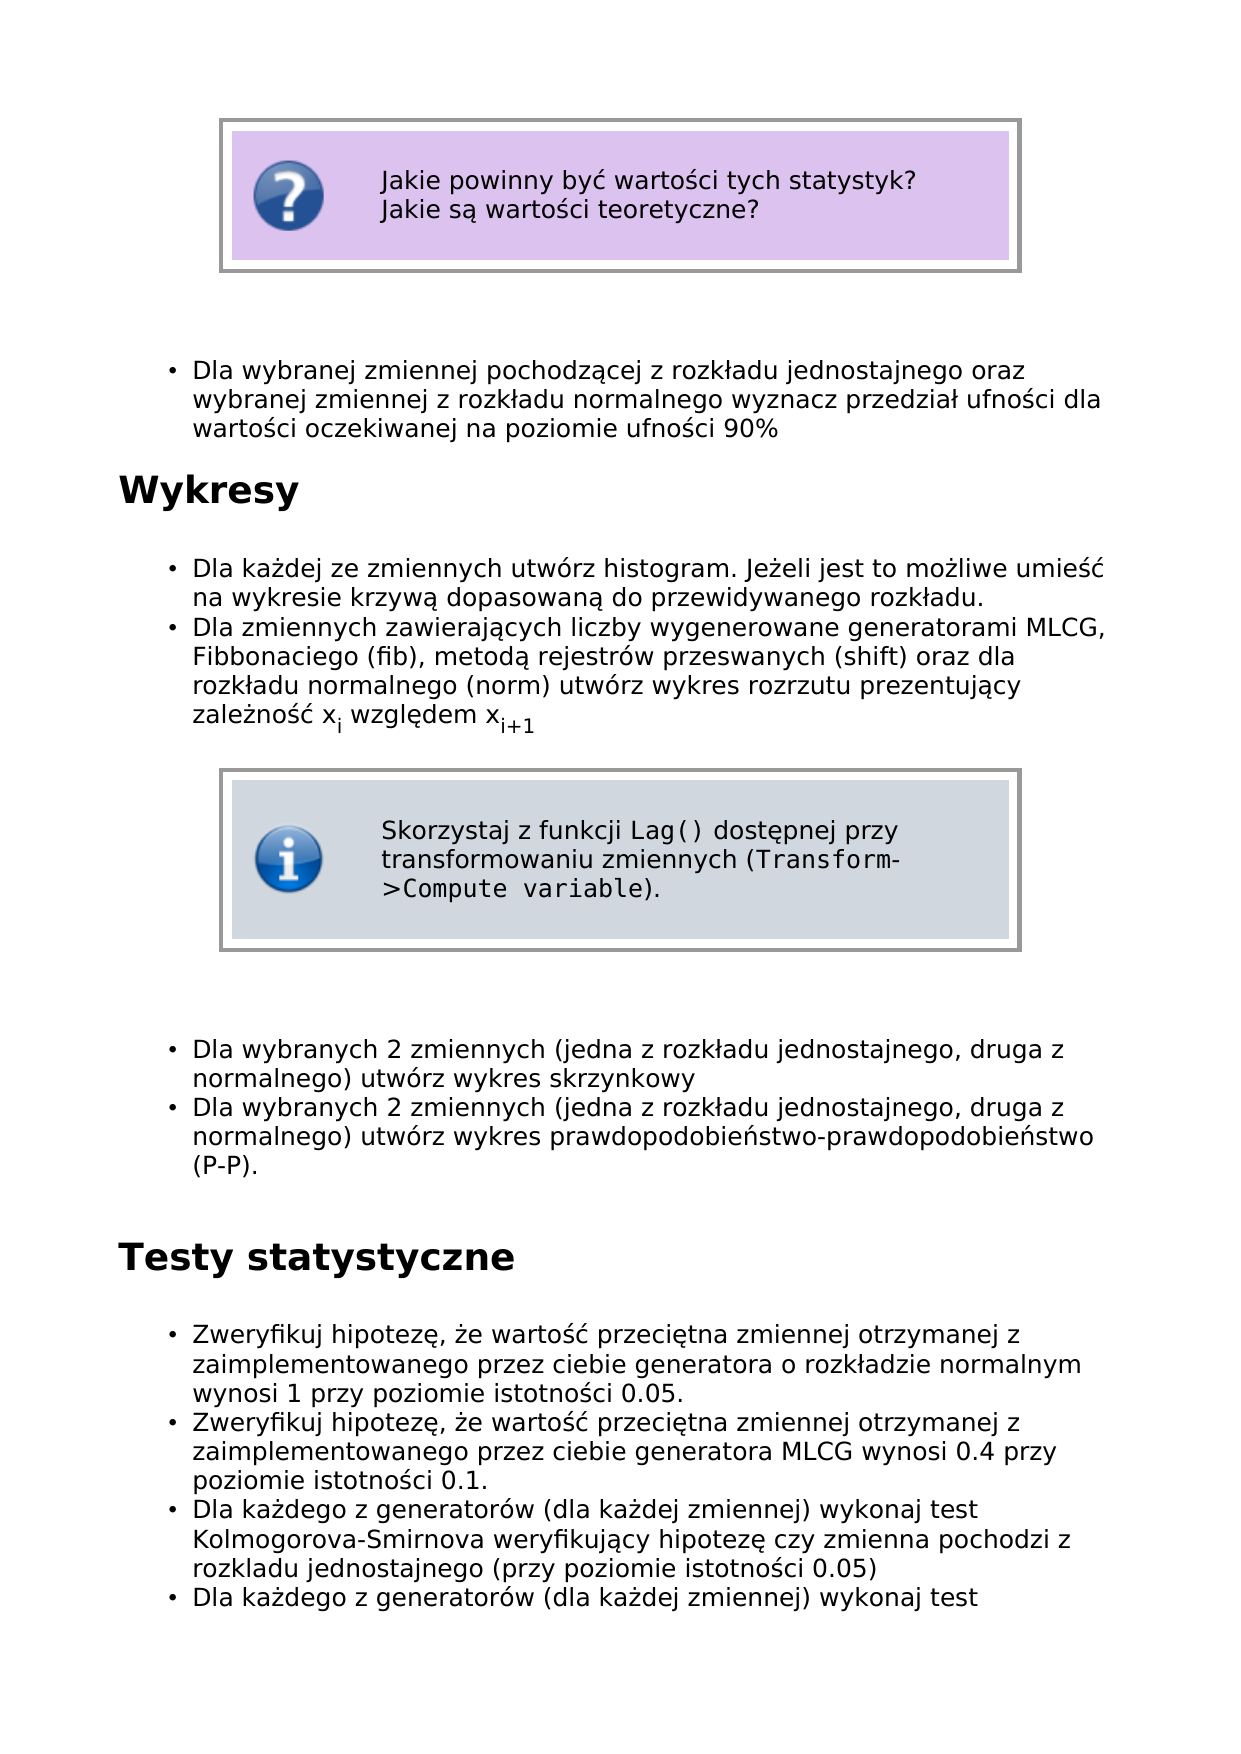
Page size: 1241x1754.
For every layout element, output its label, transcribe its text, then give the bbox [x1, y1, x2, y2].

list Dla wybranych 2 zmiennych (jedna z rozkładu jednostajnego, druga z normalnego) utwórz wykres prawdopodobieństwo-prawdopodobieństwo (P-P). [177, 1093, 1122, 1181]
subtitle Wykresy [118, 469, 1122, 512]
list Dla zmiennych zawierających liczby wygenerowane generatorami MLCG, Fibbonaciego (fib), metodą rejestrów przeswanych (shift) oraz dla rozkładu normalnego (norm) utwórz wykres rozrzutu prezentujący zależność xi względem xi+1 [177, 613, 1122, 738]
table_header Jakie powinny być wartości tych statystyk? Jakie są wartości teoretyczne? [346, 131, 1009, 260]
table_header [232, 780, 346, 939]
list Dla każdego z generatorów (dla każdej zmiennej) wykonaj test Kolmogorova-Smirnova weryfikujący hipotezę czy zmienna pochodzi z rozkladu jednostajnego (przy poziomie istotności 0.05) [177, 1496, 1122, 1583]
list Zweryfikuj hipotezę, że wartość przeciętna zmiennej otrzymanej z zaimplementowanego przez ciebie generatora MLCG wynosi 0.4 przy poziomie istotności 0.1. [177, 1408, 1122, 1496]
list Dla każdego z generatorów (dla każdej zmiennej) wykonaj test [177, 1583, 1122, 1612]
list Dla każdej ze zmiennych utwórz histogram. Jeżeli jest to możliwe umieść na wykresie krzywą dopasowaną do przewidywanego rozkładu. [177, 554, 1122, 613]
list Dla wybranych 2 zmiennych (jedna z rozkładu jednostajnego, druga z normalnego) utwórz wykres skrzynkowy [177, 1035, 1122, 1093]
list Dla wybranej zmiennej pochodzącej z rozkładu jednostajnego oraz wybranej zmiennej z rozkładu normalnego wyznacz przedział ufności dla wartości oczekiwanej na poziomie ufności 90% [177, 356, 1122, 444]
table_header Skorzystaj z funkcji Lag() dostępnej przy transformowaniu zmiennych (Transform->Compute variable). [346, 780, 1009, 939]
picture [251, 822, 327, 897]
subtitle Testy statystyczne [118, 1235, 1122, 1279]
picture [251, 158, 327, 234]
table_header [232, 131, 346, 260]
list Zweryfikuj hipotezę, że wartość przeciętna zmiennej otrzymanej z zaimplementowanego przez ciebie generatora o rozkładzie normalnym wynosi 1 przy poziomie istotności 0.05. [177, 1321, 1122, 1408]
